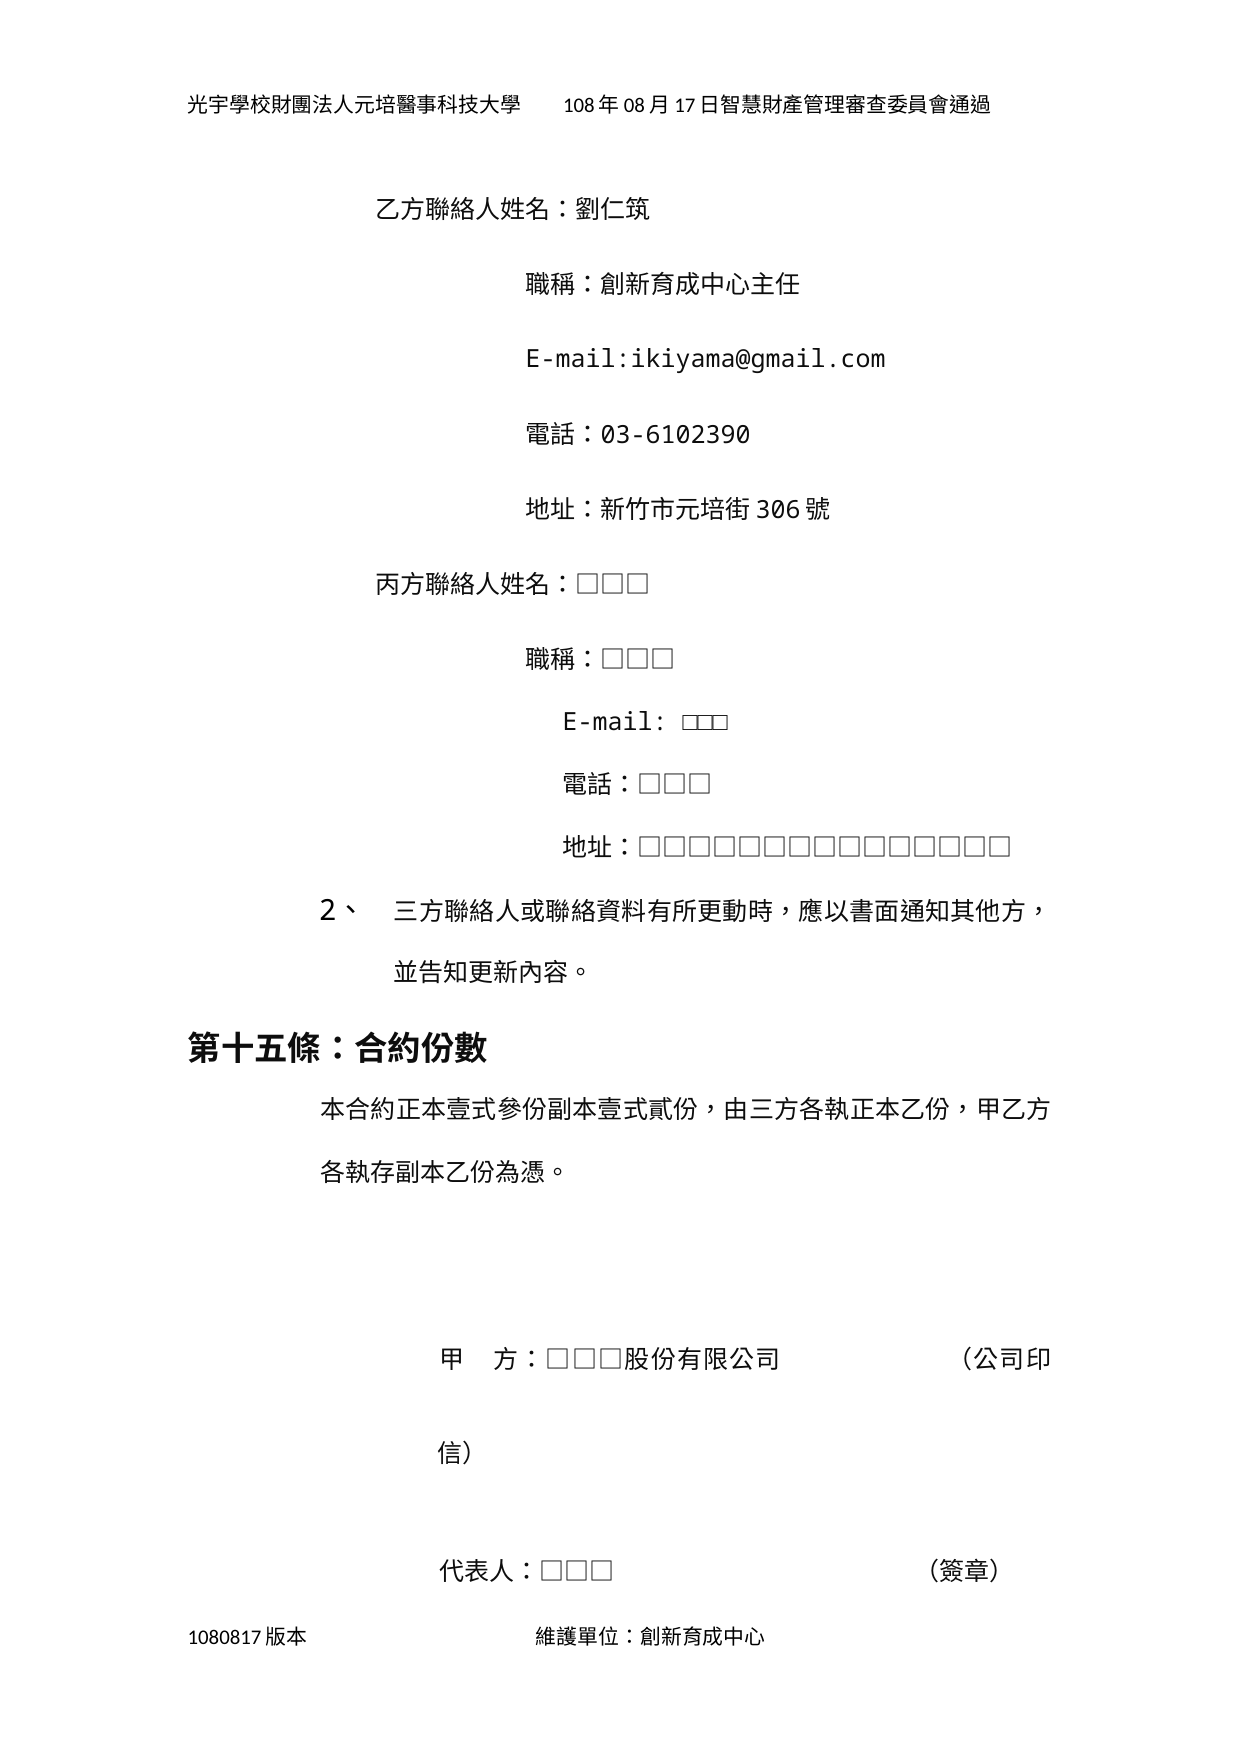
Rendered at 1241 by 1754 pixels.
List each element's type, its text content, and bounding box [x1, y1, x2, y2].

text 電話：03-6102390 [356, 391, 1053, 395]
text 職稱：創新育成中心主任 [356, 241, 1053, 304]
text 甲 方：□□□股份有限公司 （公司印信） [437, 1376, 1053, 1473]
text E-mail:ikiyama@gmail.com [356, 316, 1053, 379]
text 乙方聯絡人姓名：劉仁筑 [356, 166, 1053, 229]
text 代表人：□□□ （簽章） [437, 1528, 1053, 1591]
